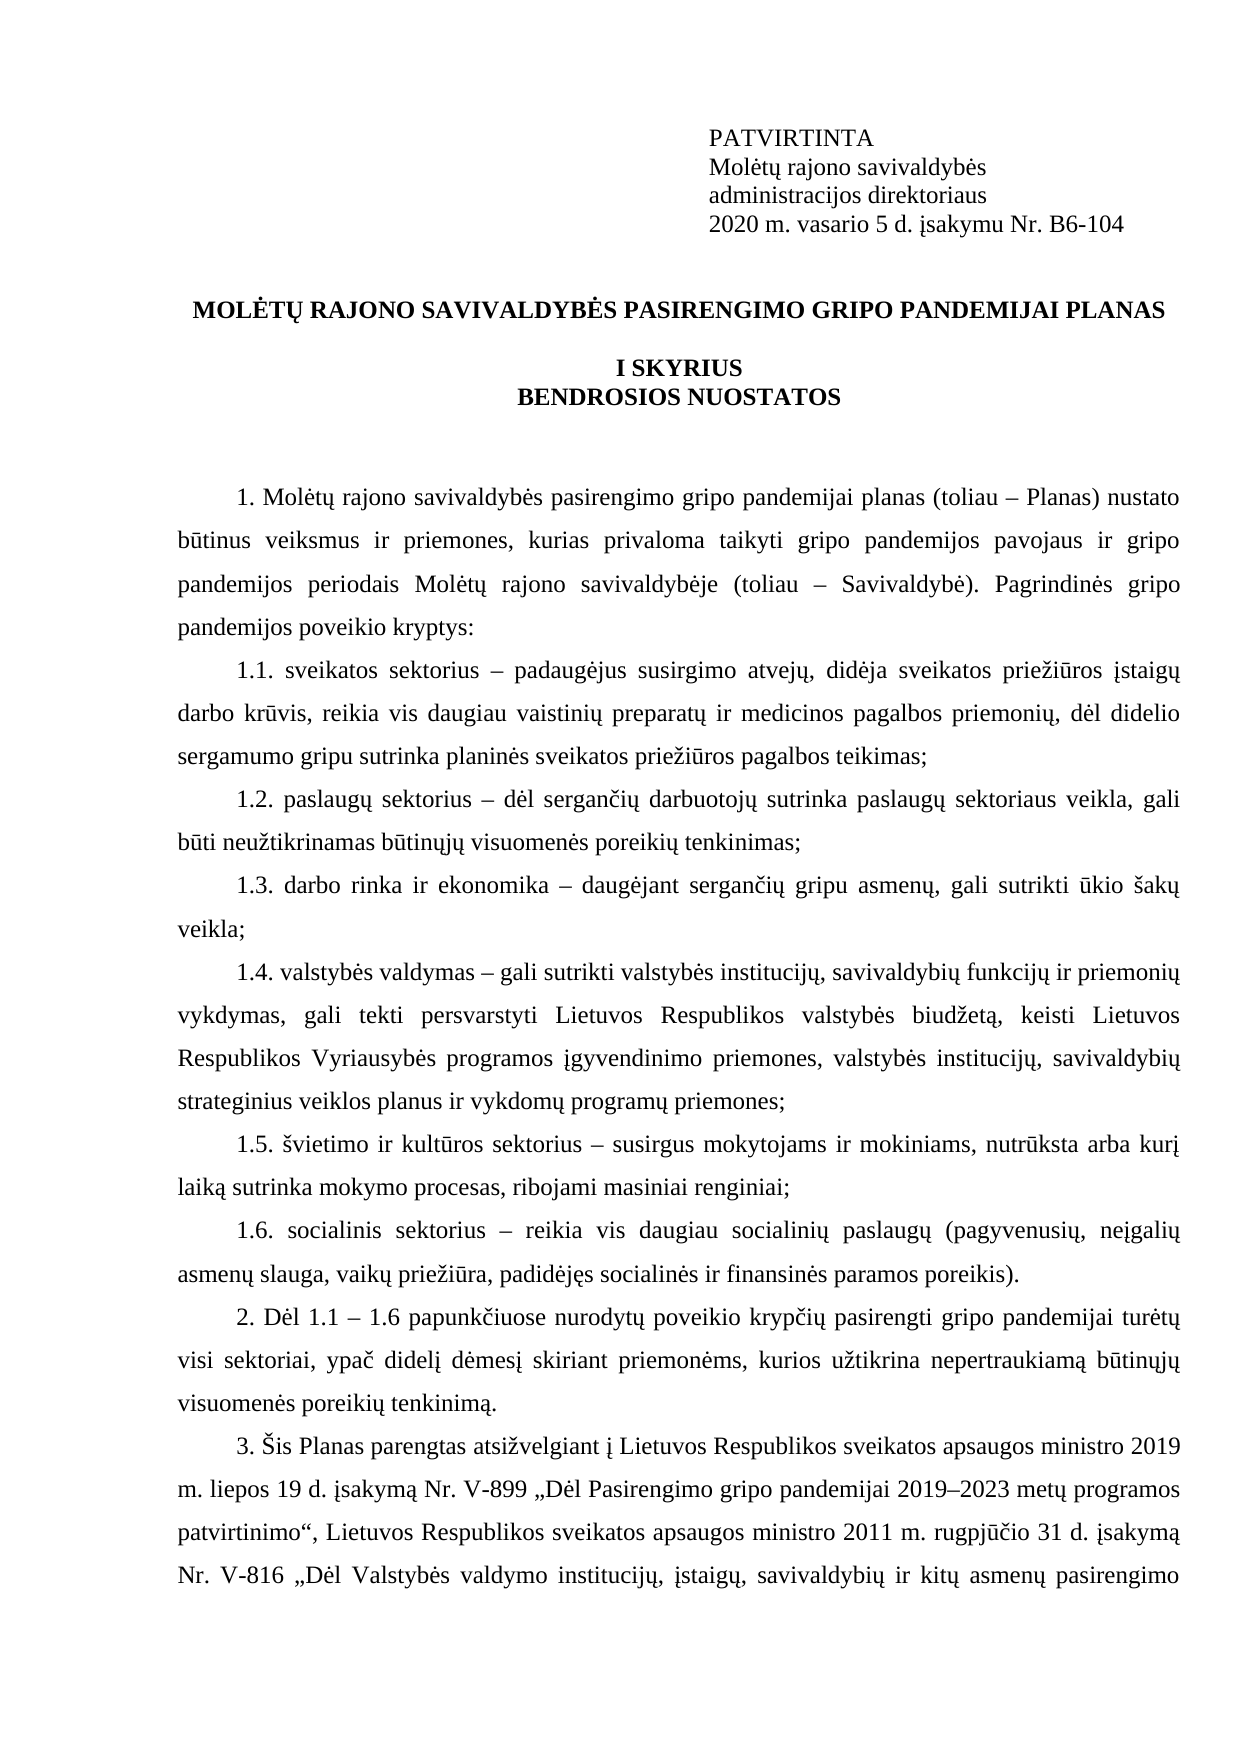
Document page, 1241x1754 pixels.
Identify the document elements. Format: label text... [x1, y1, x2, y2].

text 1.2. paslaugų sektorius – dėl sergančių darbuotojų sutrinka paslaugų sektoriaus veikla, gali būti neužtikrinamas būtinųjų visuomenės poreikių tenkinimas; [177, 784, 1181, 856]
text I SKYRIUS [177, 353, 1181, 382]
text 1.1. sveikatos sektorius – padaugėjus susirgimo atvejų, didėja sveikatos priežiūros įstaigų darbo krūvis, reikia vis daugiau vaistinių preparatų ir medicinos pagalbos priemonių, dėl didelio sergamumo gripu sutrinka planinės sveikatos priežiūros pagalbos teikimas; [177, 655, 1181, 770]
text Molėtų rajono savivaldybės [177, 152, 1181, 181]
text MOLĖTŲ RAJONO SAVIVALDYBĖS PASIRENGIMO GRIPO PANDEMIJAI PLANAS [177, 296, 1181, 324]
text 1. Molėtų rajono savivaldybės pasirengimo gripo pandemijai planas (toliau – Planas) nustato būtinus veiksmus ir priemones, kurias privaloma taikyti gripo pandemijos pavojaus ir gripo pandemijos periodais Molėtų rajono savivaldybėje (toliau – Savivaldybė). Pagrindinės gripo pandemijos poveikio kryptys: [177, 482, 1181, 641]
text 2. Dėl 1.1 – 1.6 papunkčiuose nurodytų poveikio krypčių pasirengti gripo pandemijai turėtų visi sektoriai, ypač didelį dėmesį skiriant priemonėms, kurios užtikrina nepertraukiamą būtinųjų visuomenės poreikių tenkinimą. [177, 1302, 1181, 1417]
text BENDROSIOS NUOSTATOS [177, 382, 1181, 411]
text administracijos direktoriaus [177, 181, 1181, 209]
text 1.5. švietimo ir kultūros sektorius – susirgus mokytojams ir mokiniams, nutrūksta arba kurį laiką sutrinka mokymo procesas, ribojami masiniai renginiai; [177, 1129, 1181, 1201]
text 1.6. socialinis sektorius – reikia vis daugiau socialinių paslaugų (pagyvenusių, neįgalių asmenų slauga, vaikų priežiūra, padidėjęs socialinės ir finansinės paramos poreikis). [177, 1216, 1181, 1287]
text 1.3. darbo rinka ir ekonomika – daugėjant sergančių gripu asmenų, gali sutrikti ūkio šakų veikla; [177, 871, 1181, 942]
text 2020 m. vasario 5 d. įsakymu Nr. B6-104 [177, 209, 1181, 238]
text PATVIRTINTA [177, 123, 1181, 152]
text 3. Šis Planas parengtas atsižvelgiant į Lietuvos Respublikos sveikatos apsaugos ministro 2019 m. liepos 19 d. įsakymą Nr. V-899 „Dėl Pasirengimo gripo pandemijai 2019–2023 metų programos patvirtinimo“, Lietuvos Respublikos sveikatos apsaugos ministro 2011 m. rugpjūčio 31 d. įsakymą Nr. V-816 „Dėl Valstybės valdymo institucijų, įstaigų, savivaldybių ir kitų asmenų pasirengimo [177, 1431, 1181, 1589]
text 1.4. valstybės valdymas – gali sutrikti valstybės institucijų, savivaldybių funkcijų ir priemonių vykdymas, gali tekti persvarstyti Lietuvos Respublikos valstybės biudžetą, keisti Lietuvos Respublikos Vyriausybės programos įgyvendinimo priemones, valstybės institucijų, savivaldybių strateginius veiklos planus ir vykdomų programų priemones; [177, 957, 1181, 1115]
